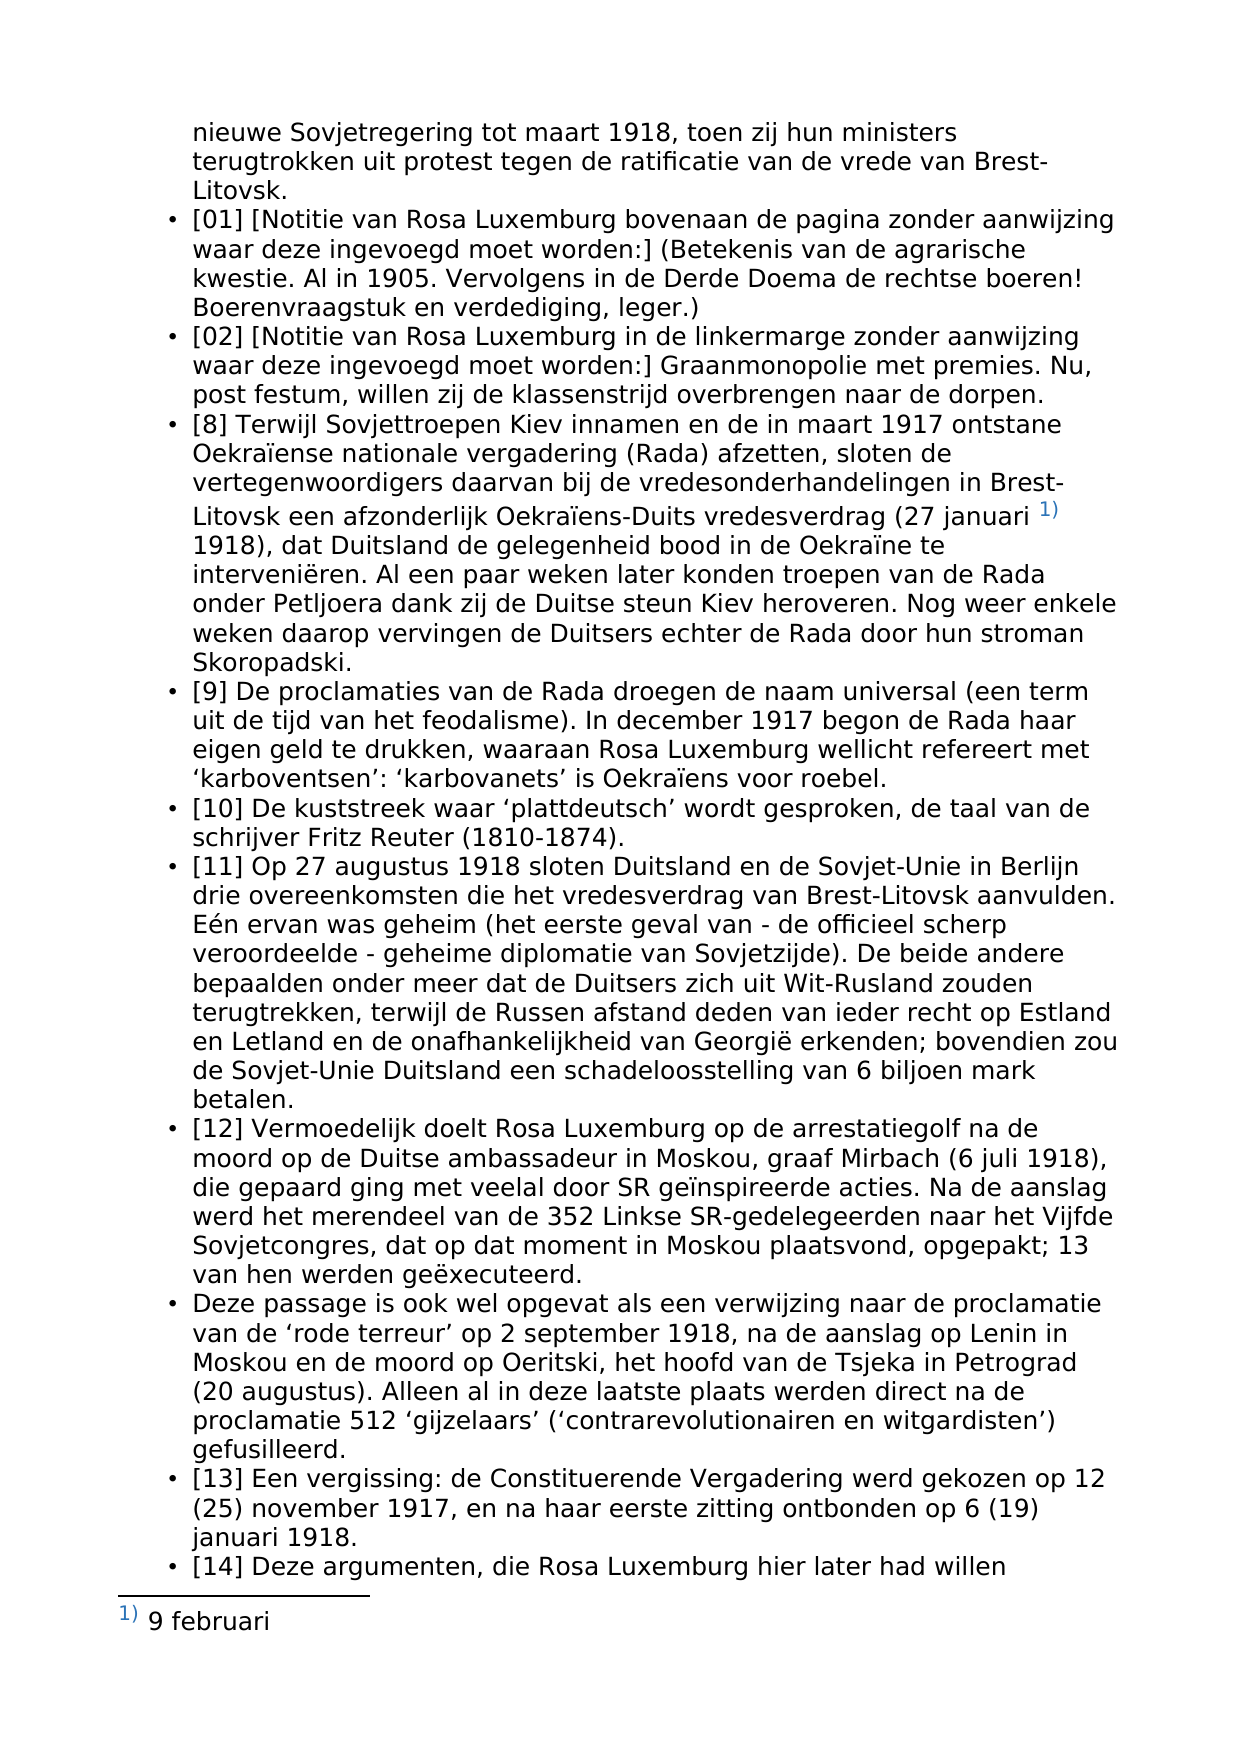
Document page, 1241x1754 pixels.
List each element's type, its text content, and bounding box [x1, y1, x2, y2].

list [14] Deze argumenten, die Rosa Luxemburg hier later had willen [177, 1552, 1122, 1581]
list [01] [Notitie van Rosa Luxemburg bovenaan de pagina zonder aanwijzing waar deze ingevoegd moet worden:] (Betekenis van de agrarische kwestie. Al in 1905. Vervolgens in de Derde Doema de rechtse boeren! Boerenvraagstuk en verdediging, leger.) [177, 206, 1122, 322]
list [8] Terwijl Sovjettroepen Kiev innamen en de in maart 1917 ontstane Oekraïense nationale vergadering (Rada) afzetten, sloten de vertegenwoordigers daarvan bij de vredesonderhandelingen in Brest-Litovsk een afzonderlijk Oekraïens-Duits vredesverdrag (27 januari 1918), dat Duitsland de gelegenheid bood in de Oekraïne te interveniëren. Al een paar weken later konden troepen van de Rada onder Petljoera dank zij de Duitse steun Kiev heroveren. Nog weer enkele weken daarop vervingen de Duitsers echter de Rada door hun stroman Skoropadski. [177, 410, 1122, 677]
list [02] [Notitie van Rosa Luxemburg in de linkermarge zonder aanwijzing waar deze ingevoegd moet worden:] Graanmonopolie met premies. Nu, post festum, willen zij de klassenstrijd overbrengen naar de dorpen. [177, 322, 1122, 410]
list 9 februari [118, 1602, 1122, 1636]
list [11] Op 27 augustus 1918 sloten Duitsland en de Sovjet-Unie in Berlijn drie overeenkomsten die het vredesverdrag van Brest-Litovsk aanvulden. Eén ervan was geheim (het eerste geval van - de officieel scherp veroordeelde - geheime diplomatie van Sovjetzijde). De beide andere bepaalden onder meer dat de Duitsers zich uit Wit-Rusland zouden terugtrekken, terwijl de Russen afstand deden van ieder recht op Estland en Letland en de onafhankelijkheid van Georgië erkenden; bovendien zou de Sovjet-Unie Duitsland een schadeloosstelling van 6 biljoen mark betalen. [177, 852, 1122, 1115]
list [10] De kuststreek waar ‘plattdeutsch’ wordt gesproken, de taal van de schrijver Fritz Reuter (1810-1874). [177, 794, 1122, 852]
list nieuwe Sovjetregering tot maart 1918, toen zij hun ministers terugtrokken uit protest tegen de ratificatie van de vrede van Brest-Litovsk. [177, 118, 1122, 206]
list [13] Een vergissing: de Constituerende Vergadering werd gekozen op 12 (25) november 1917, en na haar eerste zitting ontbonden op 6 (19) januari 1918. [177, 1465, 1122, 1552]
list Deze passage is ook wel opgevat als een verwijzing naar de proclamatie van de ‘rode terreur’ op 2 september 1918, na de aanslag op Lenin in Moskou en de moord op Oeritski, het hoofd van de Tsjeka in Petrograd (20 augustus). Alleen al in deze laatste plaats werden direct na de proclamatie 512 ‘gijzelaars’ (‘contrarevolutionairen en witgardisten’) gefusilleerd. [177, 1290, 1122, 1465]
list [12] Vermoedelijk doelt Rosa Luxemburg op de arrestatiegolf na de moord op de Duitse ambassadeur in Moskou, graaf Mirbach (6 juli 1918), die gepaard ging met veelal door SR geïnspireerde acties. Na de aanslag werd het merendeel van de 352 Linkse SR-gedelegeerden naar het Vijfde Sovjetcongres, dat op dat moment in Moskou plaatsvond, opgepakt; 13 van hen werden geëxecuteerd. [177, 1115, 1122, 1290]
list [9] De proclamaties van de Rada droegen de naam universal (een term uit de tijd van het feodalisme). In december 1917 begon de Rada haar eigen geld te drukken, waaraan Rosa Luxemburg wellicht refereert met ‘karboventsen’: ‘karbovanets’ is Oekraïens voor roebel. [177, 677, 1122, 794]
